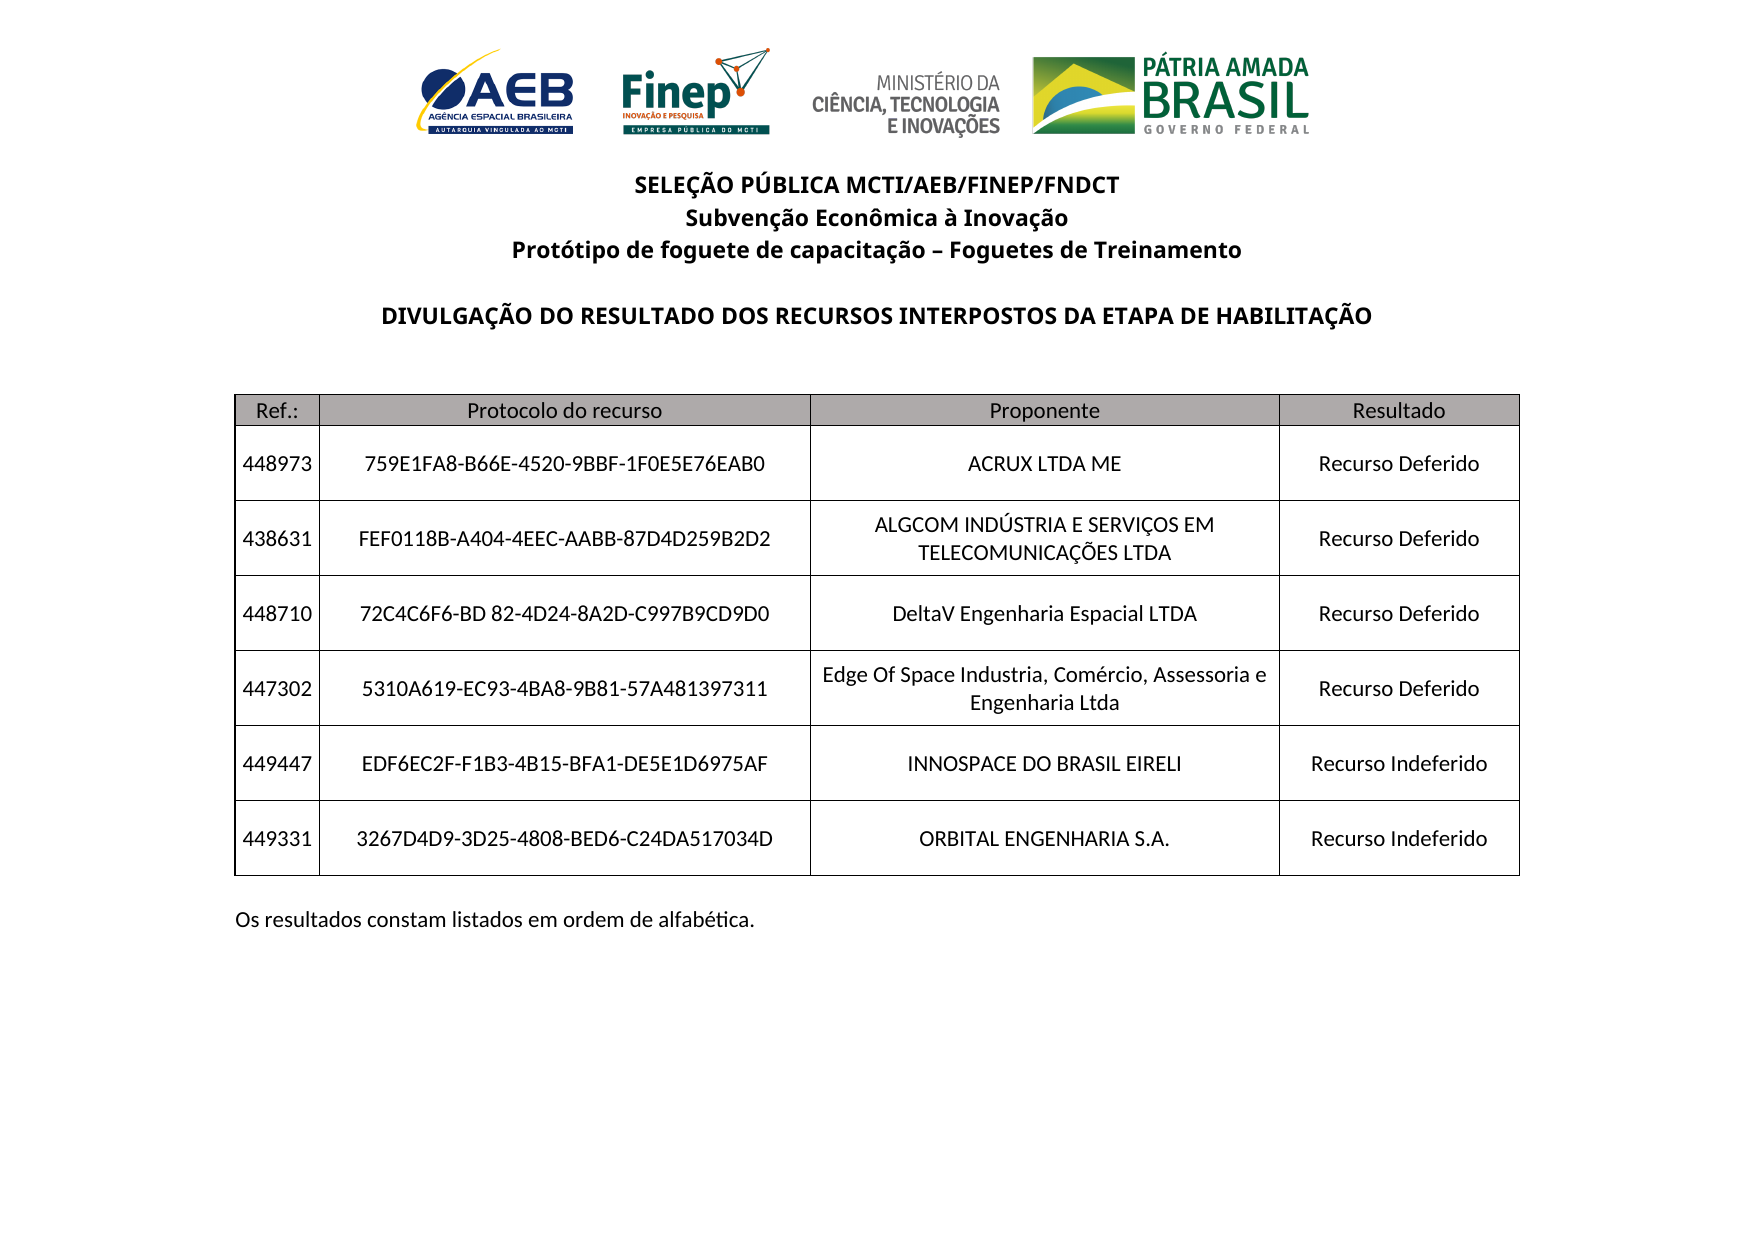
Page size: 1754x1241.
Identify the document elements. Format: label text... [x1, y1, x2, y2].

table_cell Edge Of Space Industria, Comércio, Assessoria e Engenharia Ltda [811, 651, 1279, 725]
table_cell 448710 [236, 576, 319, 650]
table_header Resultado [1280, 395, 1519, 425]
table_cell 449447 [236, 726, 319, 800]
table_cell Recurso Deferido [1280, 501, 1519, 575]
table_header Ref.: [236, 395, 319, 425]
text Os resultados constam listados em ordem de alfabética. [148, 905, 1606, 933]
table_cell 447302 [236, 651, 319, 725]
table_cell 72C4C6F6-BD 82-4D24-8A2D-C997B9CD9D0 [320, 576, 810, 650]
table_cell 759E1FA8-B66E-4520-9BBF-1F0E5E76EAB0 [320, 426, 810, 500]
table_cell Recurso Deferido [1280, 426, 1519, 500]
table_cell ORBITAL ENGENHARIA S.A. [811, 801, 1279, 875]
table_cell INNOSPACE DO BRASIL EIRELI [811, 726, 1279, 800]
table_cell ACRUX LTDA ME [811, 426, 1279, 500]
table_cell EDF6EC2F-F1B3-4B15-BFA1-DE5E1D6975AF [320, 726, 810, 800]
table_header Protocolo do recurso [320, 395, 810, 425]
table_cell Recurso Indeferido [1280, 726, 1519, 800]
table_cell 438631 [236, 501, 319, 575]
table_cell 449331 [236, 801, 319, 875]
table_header Proponente [811, 395, 1279, 425]
table_cell ALGCOM INDÚSTRIA E SERVIÇOS EM TELECOMUNICAÇÕES LTDA [811, 501, 1279, 575]
table_cell 3267D4D9-3D25-4808-BED6-C24DA517034D [320, 801, 810, 875]
table_cell DeltaV Engenharia Espacial LTDA [811, 576, 1279, 650]
table_cell Recurso Deferido [1280, 651, 1519, 725]
table_cell 5310A619-EC93-4BA8-9B81-57A481397311 [320, 651, 810, 725]
table_cell Recurso Indeferido [1280, 801, 1519, 875]
table_cell 448973 [236, 426, 319, 500]
table_cell Recurso Deferido [1280, 576, 1519, 650]
table_cell FEF0118B-A404-4EEC-AABB-87D4D259B2D2 [320, 501, 810, 575]
